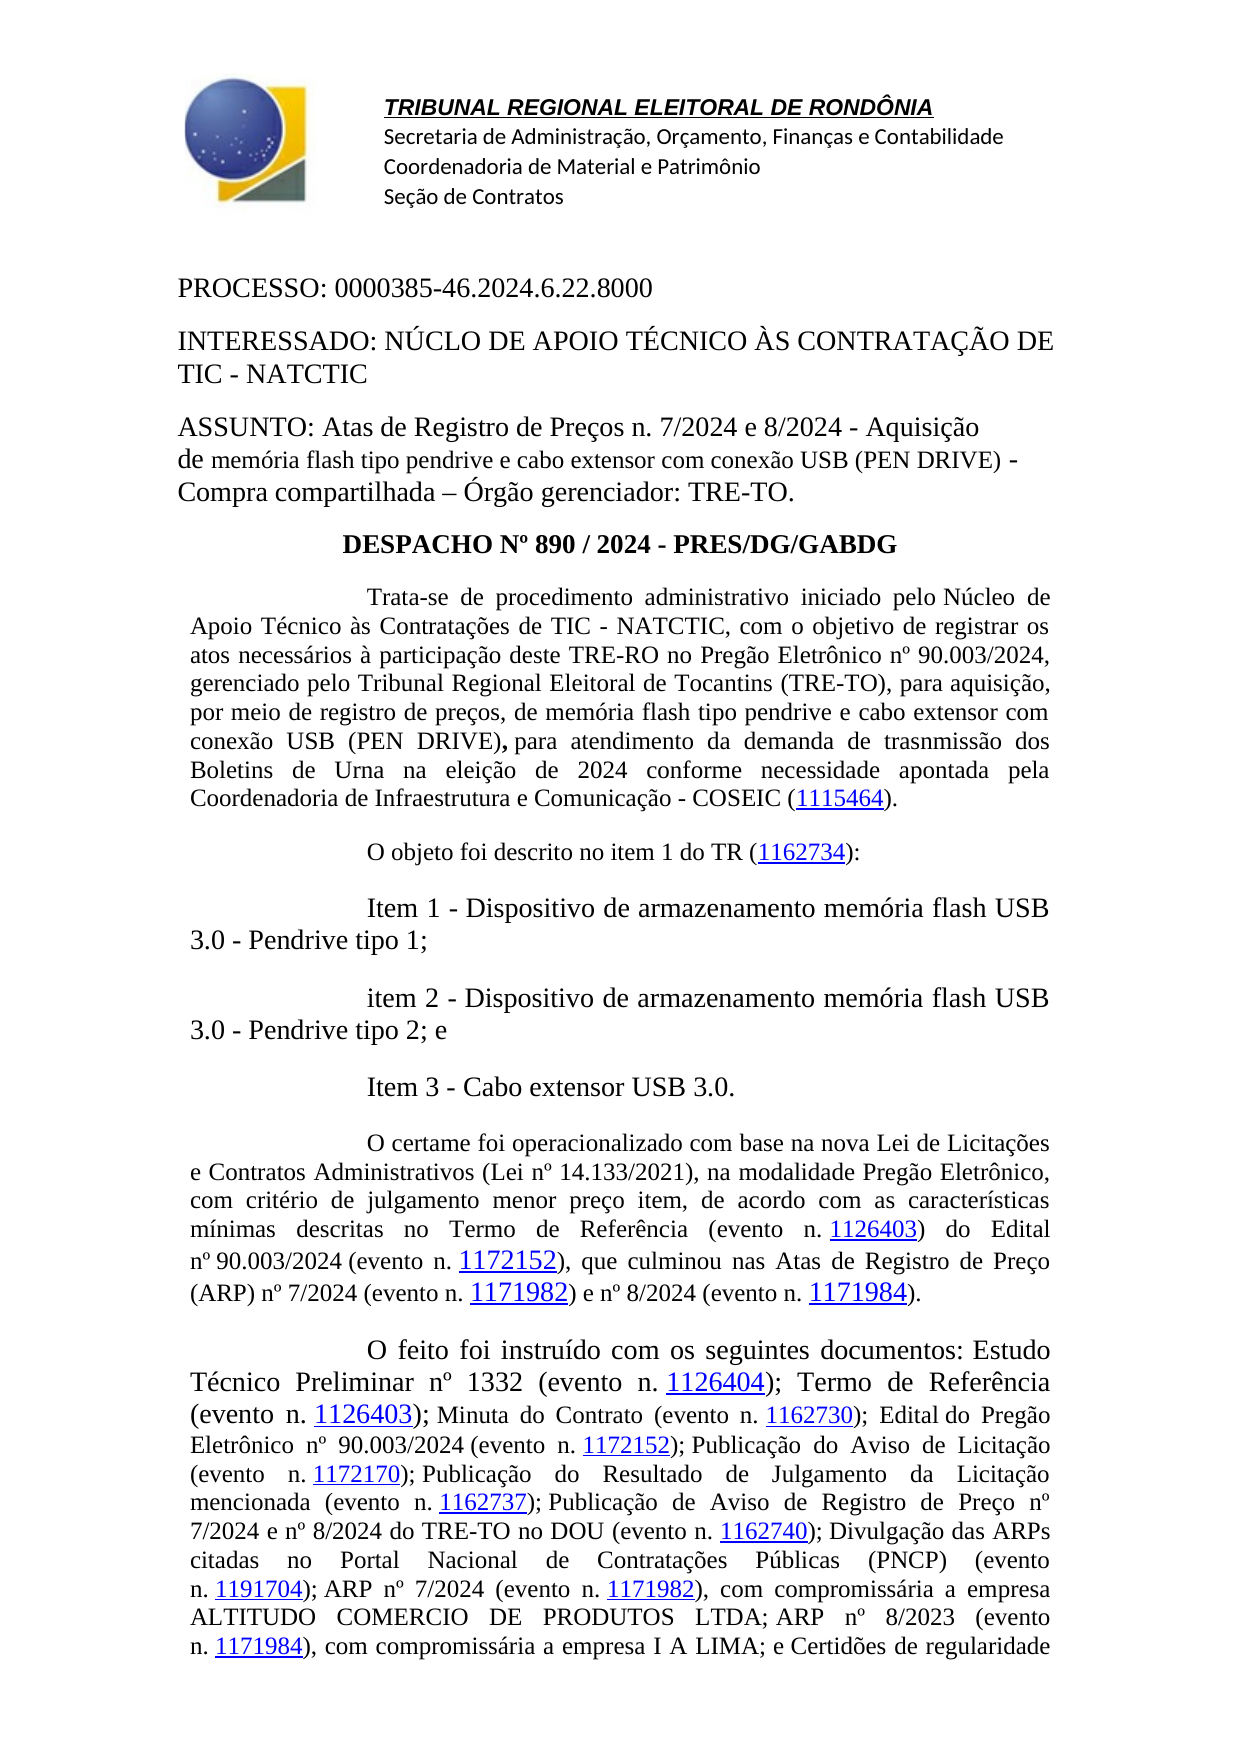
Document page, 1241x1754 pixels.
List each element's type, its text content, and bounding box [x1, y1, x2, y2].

text PROCESSO: 0000385-46.2024.6.22.8000 [177, 271, 1063, 304]
text O certame foi operacionalizado com base na nova Lei de Licitações e Contratos Administrativos (Lei nº 14.133/2021), na modalidade Pregão Eletrônico, com critério de julgamento menor preço item, de acordo com as características mínimas descritas no Termo de Referência (evento n. 1126403) do Edital nº 90.003/2024 (evento n. 1172152), que culminou nas Atas de Registro de Preço (ARP) nº 7/2024 (evento n. 1171982) e nº 8/2024 (evento n. 1171984). [190, 1128, 1051, 1308]
text Trata-se de procedimento administrativo iniciado pelo Núcleo de Apoio Técnico às Contratações de TIC - NATCTIC, com o objetivo de registrar os atos necessários à participação deste TRE-RO no Pregão Eletrônico nº 90.003/2024, gerenciado pelo Tribunal Regional Eleitoral de Tocantins (TRE-TO), para aquisição, por meio de registro de preços, de memória flash tipo pendrive e cabo extensor com conexão USB (PEN DRIVE), para atendimento da demanda de trasnmissão dos Boletins de Urna na eleição de 2024 conforme necessidade apontada pela Coordenadoria de Infraestrutura e Comunicação - COSEIC (1115464). [190, 582, 1051, 812]
text Despacho Nº 890 / 2024 - PRES/DG/GABDG [177, 528, 1063, 559]
text O objeto foi descrito no item 1 do TR (1162734): [190, 837, 1051, 866]
text INTERESSADO: NÚCLO DE APOIO TÉCNICO ÀS CONTRATAÇÃO DE TIC - NATCTIC [177, 324, 1063, 389]
text Item 1 - Dispositivo de armazenamento memória flash USB 3.0 - Pendrive tipo 1; [190, 891, 1051, 956]
text item 2 - Dispositivo de armazenamento memória flash USB 3.0 - Pendrive tipo 2; e [190, 981, 1051, 1046]
text ASSUNTO: Atas de Registro de Preços n. 7/2024 e 8/2024 - Aquisição de memória flash tipo pendrive e cabo extensor com conexão USB (PEN DRIVE) - Compra compartilhada – Órgão gerenciador: TRE-TO. [177, 410, 1063, 507]
text Item 3 - Cabo extensor USB 3.0. [190, 1071, 1051, 1103]
text O feito foi instruído com os seguintes documentos: Estudo Técnico Preliminar nº 1332 (evento n. 1126404); Termo de Referência (evento n. 1126403); Minuta do Contrato (evento n. 1162730); Edital do Pregão Eletrônico nº 90.003/2024 (evento n. 1172152); Publicação do Aviso de Licitação (evento n. 1172170); Publicação do Resultado de Julgamento da Licitação mencionada (evento n. 1162737); Publicação de Aviso de Registro de Preço nº 7/2024 e nº 8/2024 do TRE-TO no DOU (evento n. 1162740); Divulgação das ARPs citadas no Portal Nacional de Contratações Públicas (PNCP) (evento n. 1191704); ARP nº 7/2024 (evento n. 1171982), com compromissária a empresa ALTITUDO COMERCIO DE PRODUTOS LTDA; ARP nº 8/2023 (evento n. 1171984), com compromissária a empresa I A LIMA; e Certidões de regularidade [190, 1333, 1051, 1660]
